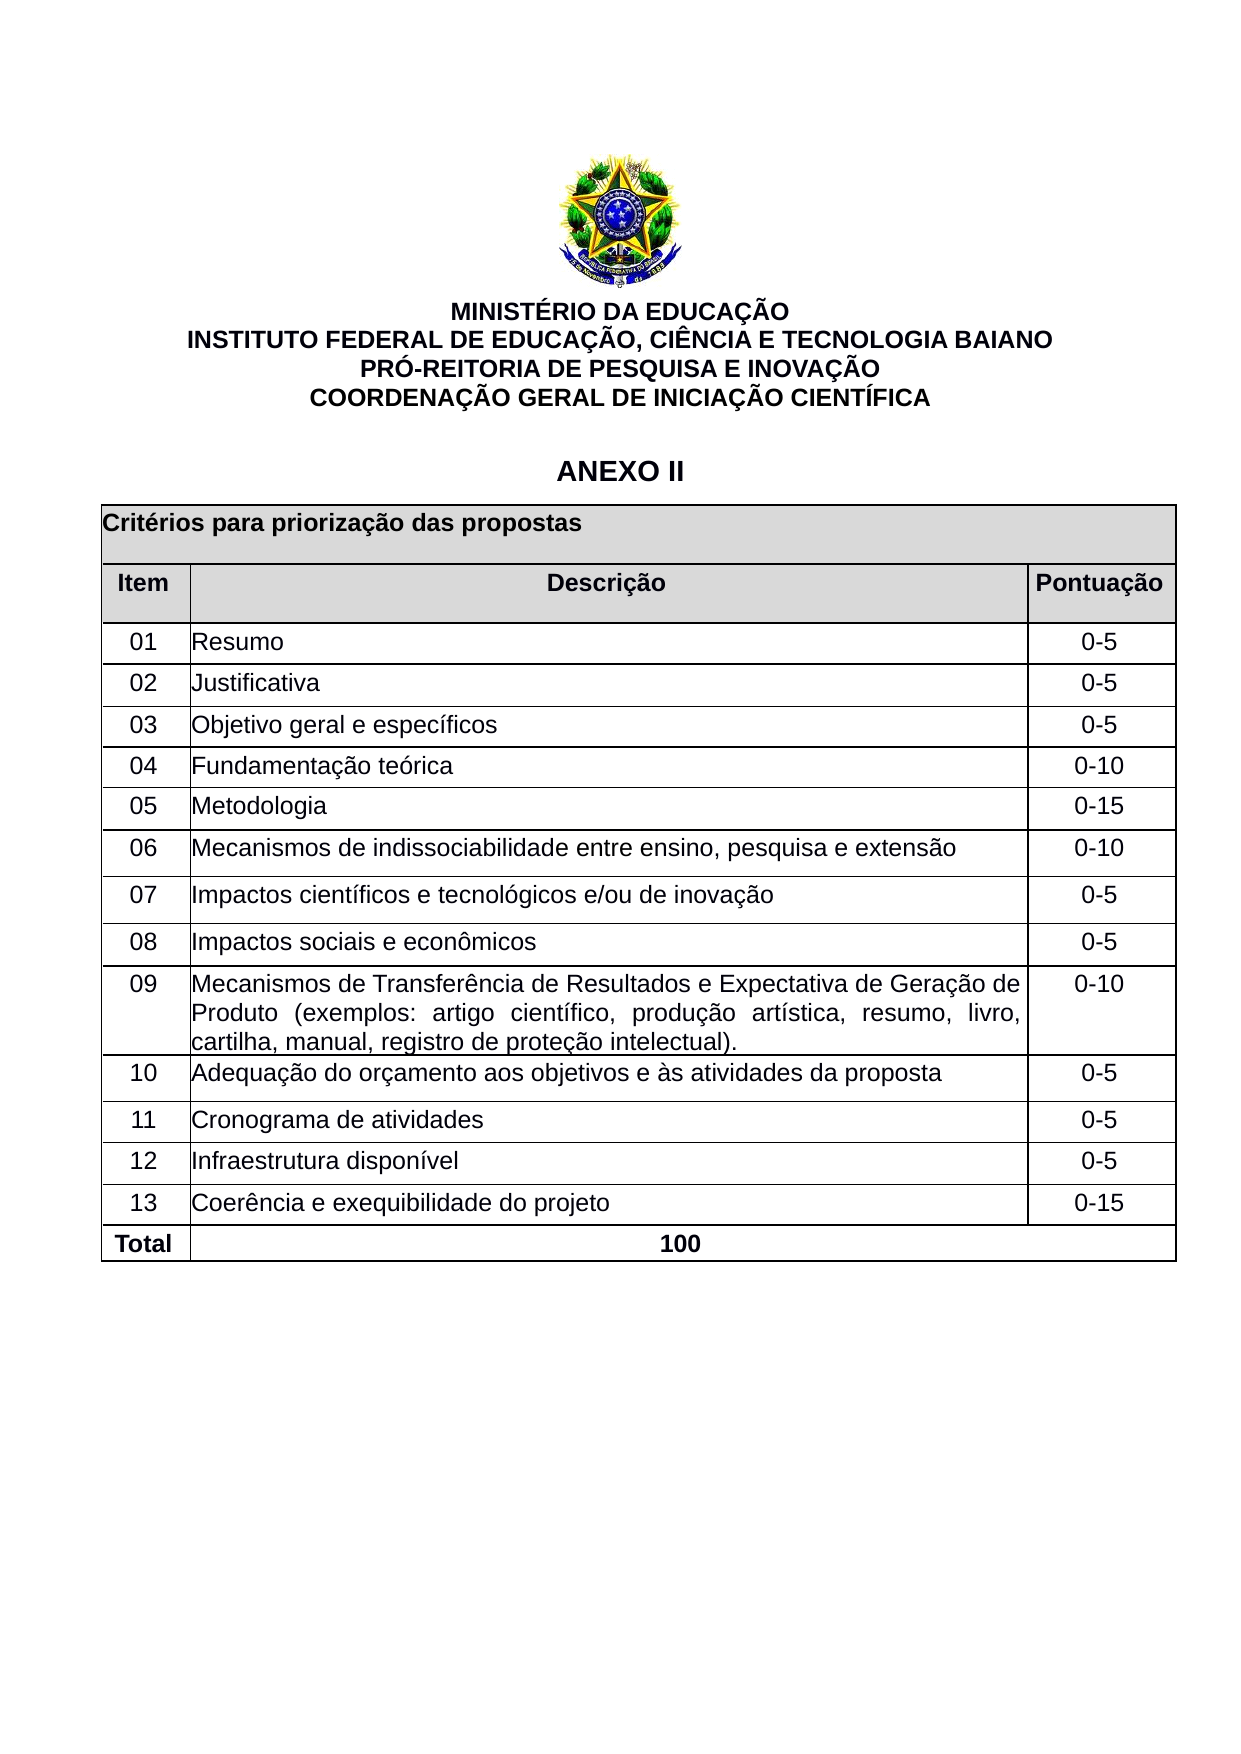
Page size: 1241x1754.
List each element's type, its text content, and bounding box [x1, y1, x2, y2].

table_cell Cronograma de atividades [191, 1102, 1027, 1141]
table_cell 100 [191, 1226, 1175, 1260]
table_cell 0-5 [1029, 1143, 1175, 1184]
table_cell Objetivo geral e específicos [191, 707, 1027, 746]
table_cell 0-5 [1029, 624, 1175, 663]
table_cell Infraestrutura disponível [191, 1143, 1027, 1184]
table_cell Total [102, 1225, 190, 1260]
table_cell 06 [102, 830, 190, 876]
table_cell Fundamentação teórica [191, 748, 1027, 787]
table_cell 01 [102, 623, 190, 663]
table_cell 09 [102, 966, 190, 1054]
table_cell Resumo [191, 624, 1027, 663]
table_cell Mecanismos de indissociabilidade entre ensino, pesquisa e extensão [191, 831, 1027, 876]
table_cell 12 [102, 1143, 190, 1184]
table_cell Impactos sociais e econômicos [191, 924, 1027, 965]
text ANEXO II [177, 454, 1063, 487]
table_cell Item [102, 564, 190, 622]
table_header Critérios para priorização das propostas [102, 506, 1175, 563]
text COORDENAÇÃO GERAL DE INICIAÇÃO CIENTÍFICA [177, 383, 1063, 412]
picture [548, 147, 692, 297]
table_cell 0-5 [1029, 665, 1175, 706]
table_cell Coerência e exequibilidade do projeto [191, 1185, 1027, 1224]
table_cell 0-15 [1029, 1185, 1175, 1224]
table_cell 08 [102, 924, 190, 965]
table_cell 0-10 [1029, 748, 1175, 787]
text MINISTÉRIO DA EDUCAÇÃO [177, 297, 1063, 325]
table_cell 10 [102, 1055, 190, 1101]
table_cell Pontuação [1029, 565, 1175, 622]
table_cell Metodologia [191, 788, 1027, 829]
table_cell 13 [102, 1185, 190, 1224]
table_cell 02 [102, 664, 190, 706]
table_cell 11 [102, 1102, 190, 1141]
table_cell 0-5 [1029, 1102, 1175, 1141]
table_cell 0-5 [1029, 707, 1175, 746]
table_cell Adequação do orçamento aos objetivos e às atividades da proposta [191, 1056, 1027, 1101]
table_cell 07 [102, 877, 190, 923]
table_cell Descrição [191, 565, 1027, 622]
table_cell 0-5 [1029, 924, 1175, 965]
table_cell 05 [102, 788, 190, 829]
table_cell 0-10 [1029, 967, 1175, 1054]
table_cell Impactos científicos e tecnológicos e/ou de inovação [191, 877, 1027, 923]
table_cell 0-15 [1029, 788, 1175, 829]
table_cell 0-5 [1029, 877, 1175, 923]
text PRÓ-REITORIA DE PESQUISA E INOVAÇÃO [177, 354, 1063, 383]
table_cell 0-10 [1029, 831, 1175, 876]
table_cell 04 [102, 747, 190, 787]
table_cell 03 [102, 707, 190, 746]
table_cell Mecanismos de Transferência de Resultados e Expectativa de Geração de Produto (exemplos: artigo científico, produção artística, resumo, livro, cartilha, manual, registro de proteção intelectual). [191, 967, 1027, 1054]
text INSTITUTO FEDERAL DE EDUCAÇÃO, CIÊNCIA E TECNOLOGIA BAIANO [177, 325, 1063, 354]
table_cell Justificativa [191, 665, 1027, 706]
table_cell 0-5 [1029, 1056, 1175, 1101]
